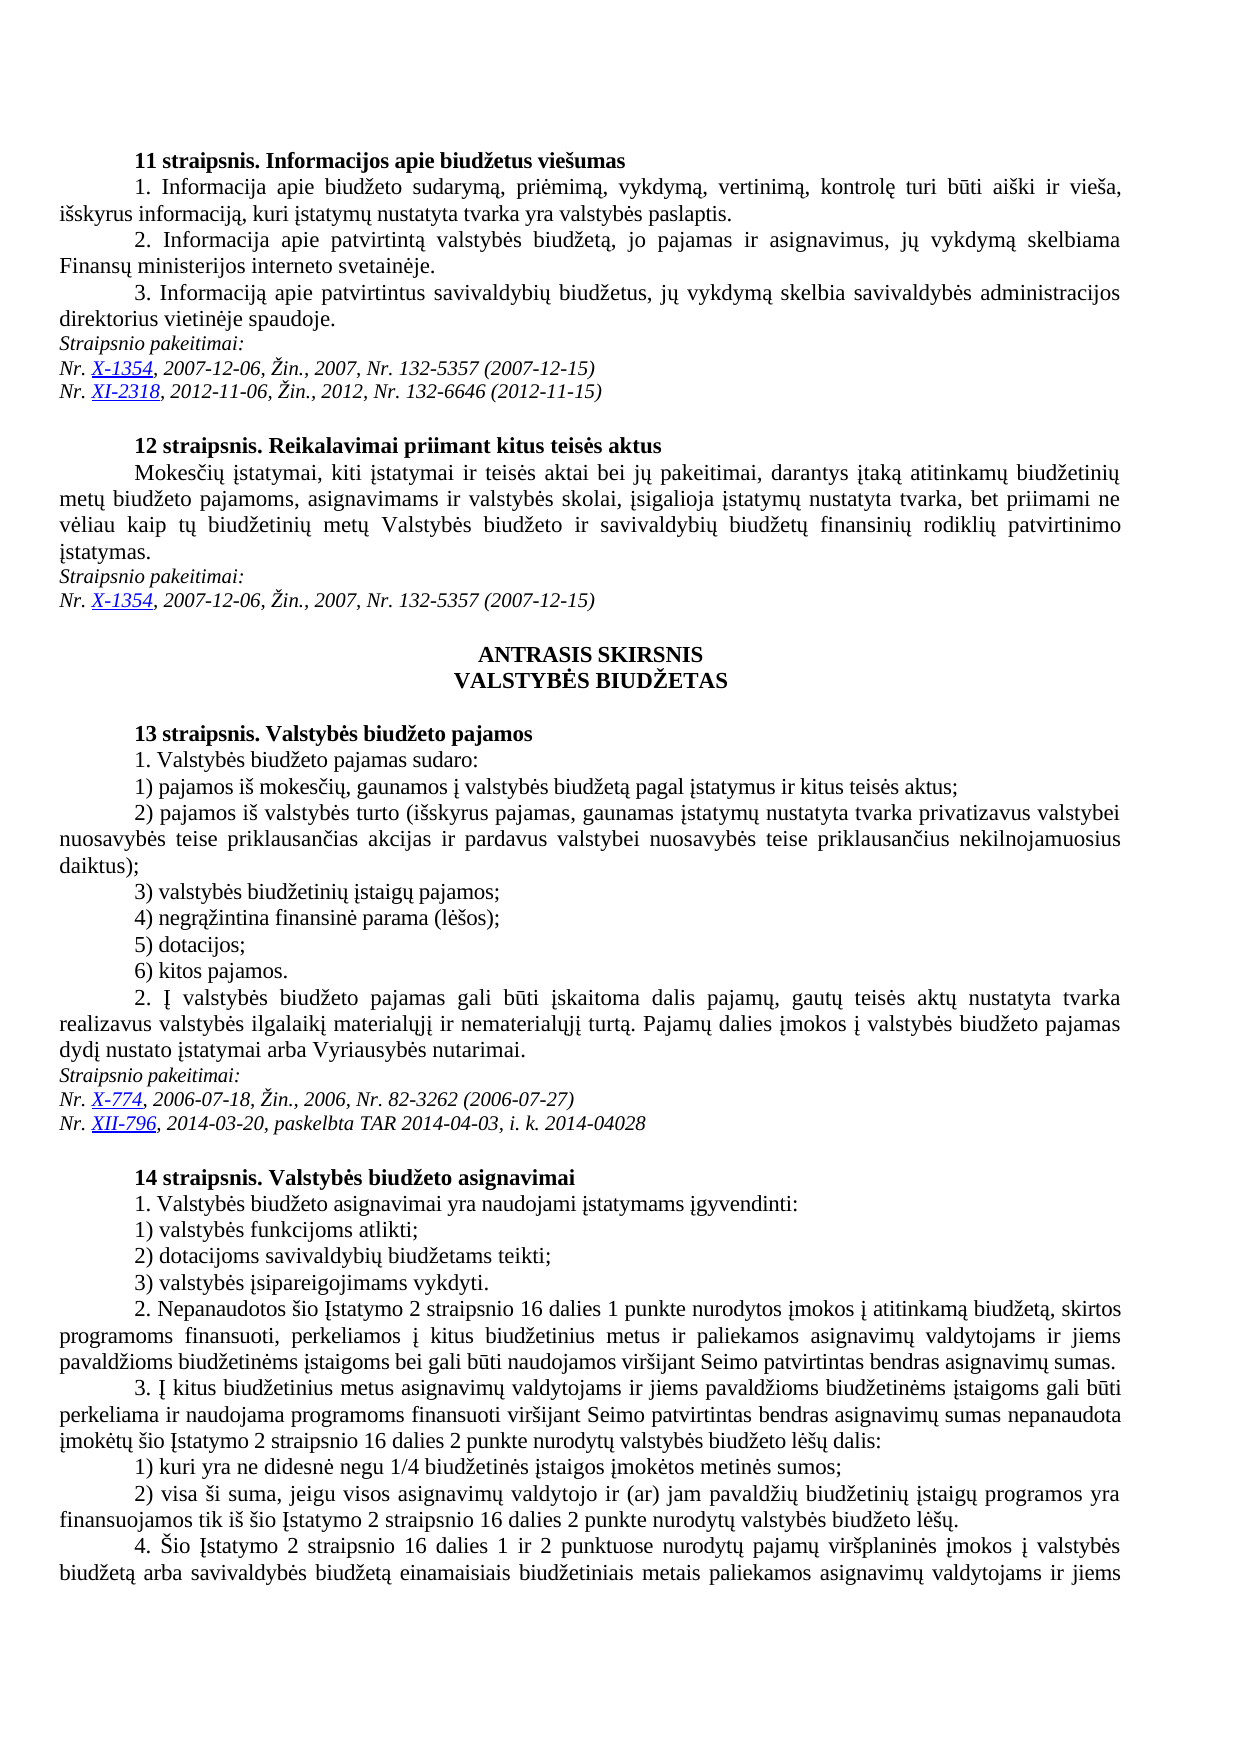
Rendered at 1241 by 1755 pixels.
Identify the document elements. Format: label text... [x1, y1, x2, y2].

text 1) valstybės funkcijoms atlikti; [59, 1216, 1122, 1243]
text 3) valstybės įsipareigojimams vykdyti. [59, 1269, 1122, 1295]
text 2) visa ši suma, jeigu visos asignavimų valdytojo ir (ar) jam pavaldžių biudžetinių įstaigų programos yra finansuojamos tik iš šio Įstatymo 2 straipsnio 16 dalies 2 punkte nurodytų valstybės biudžeto lėšų. [59, 1480, 1122, 1532]
text 2. Į valstybės biudžeto pajamas gali būti įskaitoma dalis pajamų, gautų teisės aktų nustatyta tvarka realizavus valstybės ilgalaikį materialųjį ir nematerialųjį turtą. Pajamų dalies įmokos į valstybės biudžeto pajamas dydį nustato įstatymai arba Vyriausybės nutarimai. [59, 983, 1122, 1063]
text 1. Informacija apie biudžeto sudarymą, priėmimą, vykdymą, vertinimą, kontrolę turi būti aiški ir vieša, išskyrus informaciją, kuri įstatymų nustatyta tvarka yra valstybės paslaptis. [59, 173, 1122, 226]
text Nr. X-1354, 2007-12-06, Žin., 2007, Nr. 132-5357 (2007-12-15) [59, 355, 1122, 379]
text Nr. X-774, 2006-07-18, Žin., 2006, Nr. 82-3262 (2006-07-27) [59, 1087, 1122, 1111]
text 4. Šio Įstatymo 2 straipsnio 16 dalies 1 ir 2 punktuose nurodytų pajamų viršplaninės įmokos į valstybės biudžetą arba savivaldybės biudžetą einamaisiais biudžetiniais metais paliekamos asignavimų valdytojams ir jiems [59, 1532, 1122, 1585]
text Nr. XI-2318, 2012-11-06, Žin., 2012, Nr. 132-6646 (2012-11-15) [59, 379, 1122, 403]
text 3) valstybės biudžetinių įstaigų pajamos; [59, 878, 1122, 904]
text 3. Informaciją apie patvirtintus savivaldybių biudžetus, jų vykdymą skelbia savivaldybės administracijos direktorius vietinėje spaudoje. [59, 279, 1122, 331]
text Mokesčių įstatymai, kiti įstatymai ir teisės aktai bei jų pakeitimai, darantys įtaką atitinkamų biudžetinių metų biudžeto pajamoms, asignavimams ir valstybės skolai, įsigalioja įstatymų nustatyta tvarka, bet priimami ne vėliau kaip tų biudžetinių metų Valstybės biudžeto ir savivaldybių biudžetų finansinių rodiklių patvirtinimo įstatymas. [59, 459, 1122, 564]
text 14 straipsnis. Valstybės biudžeto asignavimai [59, 1163, 1122, 1190]
text Nr. X-1354, 2007-12-06, Žin., 2007, Nr. 132-5357 (2007-12-15) [59, 588, 1122, 612]
text 2. Informacija apie patvirtintą valstybės biudžetą, jo pajamas ir asignavimus, jų vykdymą skelbiama Finansų ministerijos interneto svetainėje. [59, 226, 1122, 279]
text Straipsnio pakeitimai: [59, 331, 1122, 355]
text 13 straipsnis. Valstybės biudžeto pajamos [59, 720, 1122, 746]
text 3. Į kitus biudžetinius metus asignavimų valdytojams ir jiems pavaldžioms biudžetinėms įstaigoms gali būti perkeliama ir naudojama programoms finansuoti viršijant Seimo patvirtintas bendras asignavimų sumas nepanaudota įmokėtų šio Įstatymo 2 straipsnio 16 dalies 2 punkte nurodytų valstybės biudžeto lėšų dalis: [59, 1374, 1122, 1453]
text 12 straipsnis. Reikalavimai priimant kitus teisės aktus [59, 432, 1122, 459]
text 2) pajamos iš valstybės turto (išskyrus pajamas, gaunamas įstatymų nustatyta tvarka privatizavus valstybei nuosavybės teise priklausančias akcijas ir pardavus valstybei nuosavybės teise priklausančius nekilnojamuosius daiktus); [59, 799, 1122, 878]
text Nr. XII-796, 2014-03-20, paskelbta TAR 2014-04-03, i. k. 2014-04028 [59, 1111, 1122, 1135]
text 1) kuri yra ne didesnė negu 1/4 biudžetinės įstaigos įmokėtos metinės sumos; [59, 1453, 1122, 1480]
text 4) negrąžintina finansinė parama (lėšos); [59, 904, 1122, 931]
text 2) dotacijoms savivaldybių biudžetams teikti; [59, 1243, 1122, 1269]
subtitle ANTRASIS SKIRSNIS [59, 641, 1122, 667]
text 11 straipsnis. Informacijos apie biudžetus viešumas [59, 147, 1122, 173]
text Straipsnio pakeitimai: [59, 564, 1122, 588]
text 1. Valstybės biudžeto asignavimai yra naudojami įstatymams įgyvendinti: [59, 1190, 1122, 1216]
text 2. Nepanaudotos šio Įstatymo 2 straipsnio 16 dalies 1 punkte nurodytos įmokos į atitinkamą biudžetą, skirtos programoms finansuoti, perkeliamos į kitus biudžetinius metus ir paliekamos asignavimų valdytojams ir jiems pavaldžioms biudžetinėms įstaigoms bei gali būti naudojamos viršijant Seimo patvirtintas bendras asignavimų sumas. [59, 1295, 1122, 1374]
text 1. Valstybės biudžeto pajamas sudaro: [59, 746, 1122, 773]
subtitle VALSTYBĖS BIUDŽETAS [59, 667, 1122, 694]
text 1) pajamos iš mokesčių, gaunamos į valstybės biudžetą pagal įstatymus ir kitus teisės aktus; [59, 773, 1122, 799]
text 5) dotacijos; [59, 931, 1122, 957]
text 6) kitos pajamos. [59, 957, 1122, 983]
text Straipsnio pakeitimai: [59, 1063, 1122, 1087]
